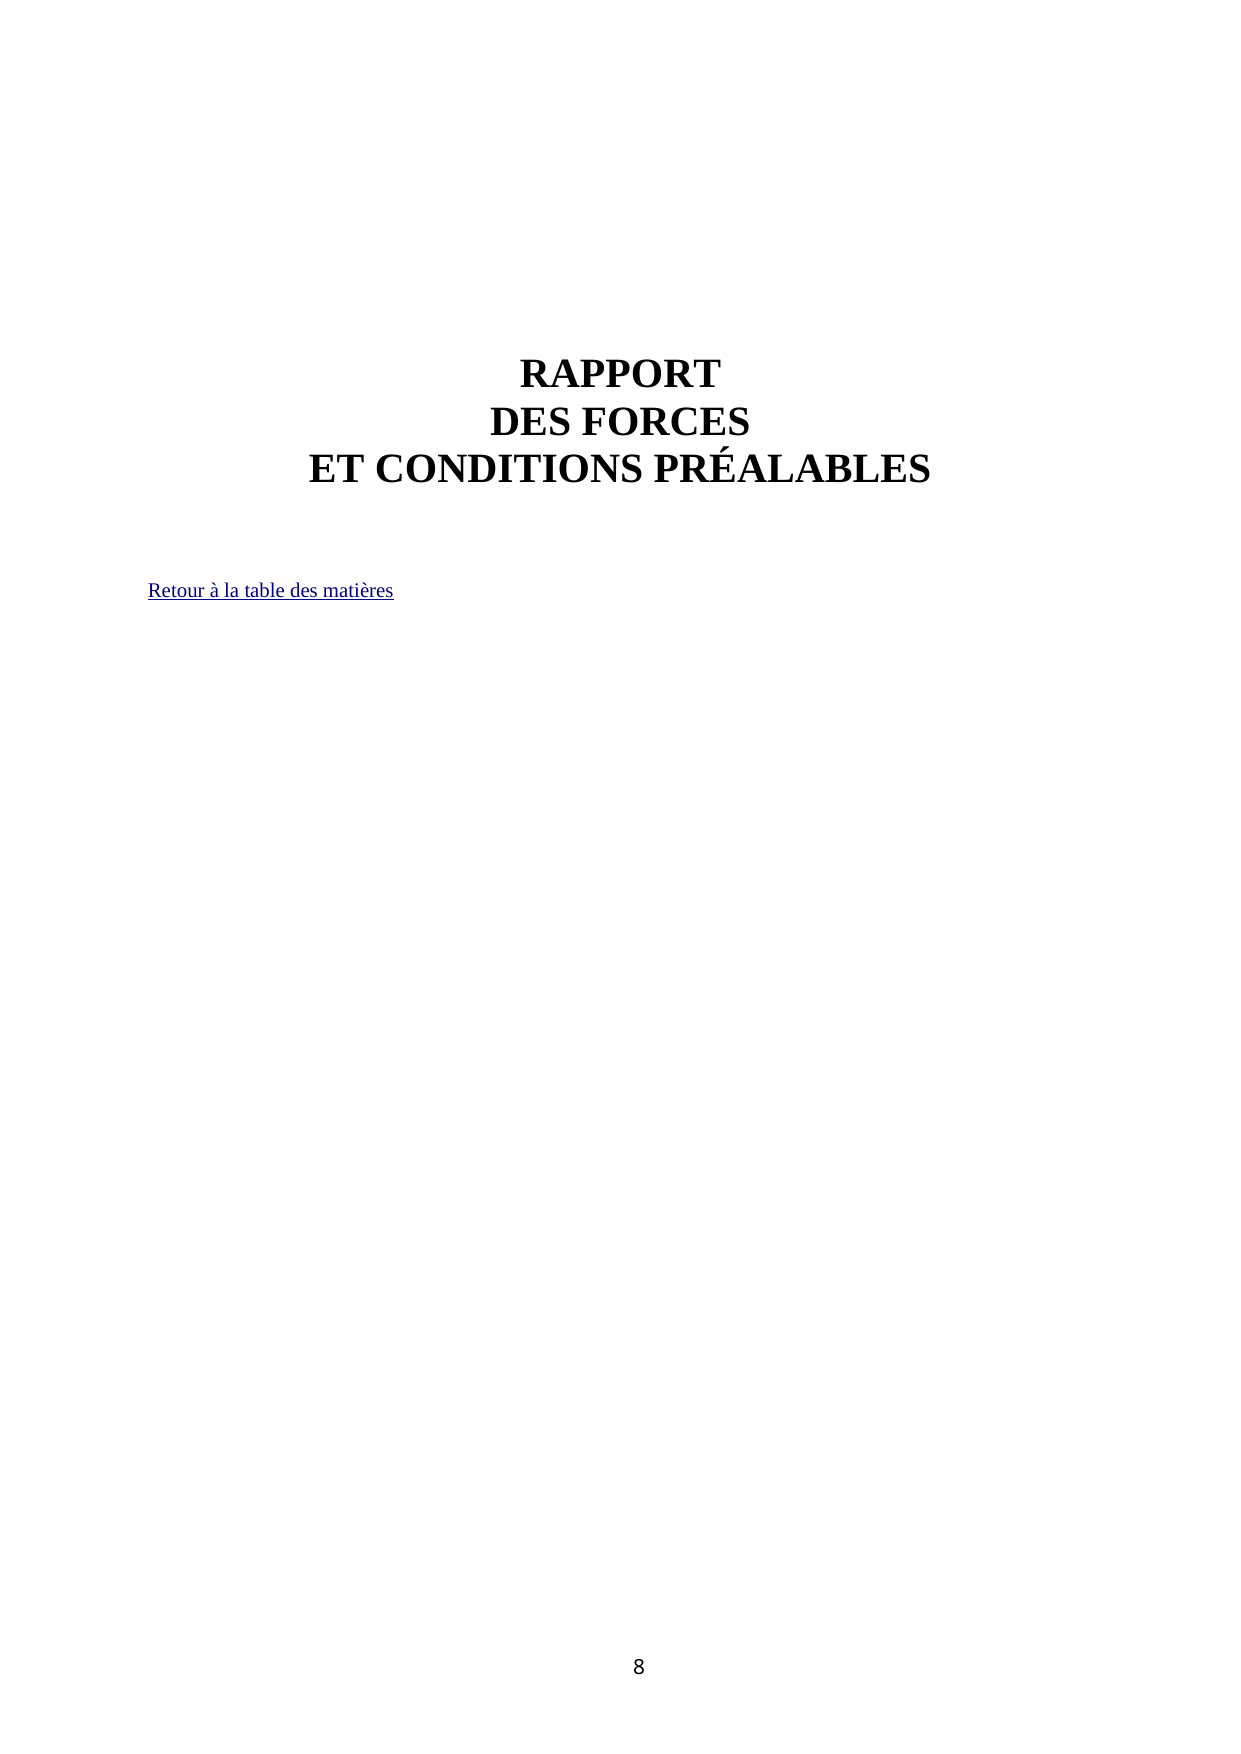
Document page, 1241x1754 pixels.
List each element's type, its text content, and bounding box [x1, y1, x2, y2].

text Retour à la table des matières [148, 578, 1093, 602]
text ET CONDITIONS PRÉALABLES [148, 444, 1093, 492]
text RAPPORT DES FORCES [148, 348, 1093, 444]
